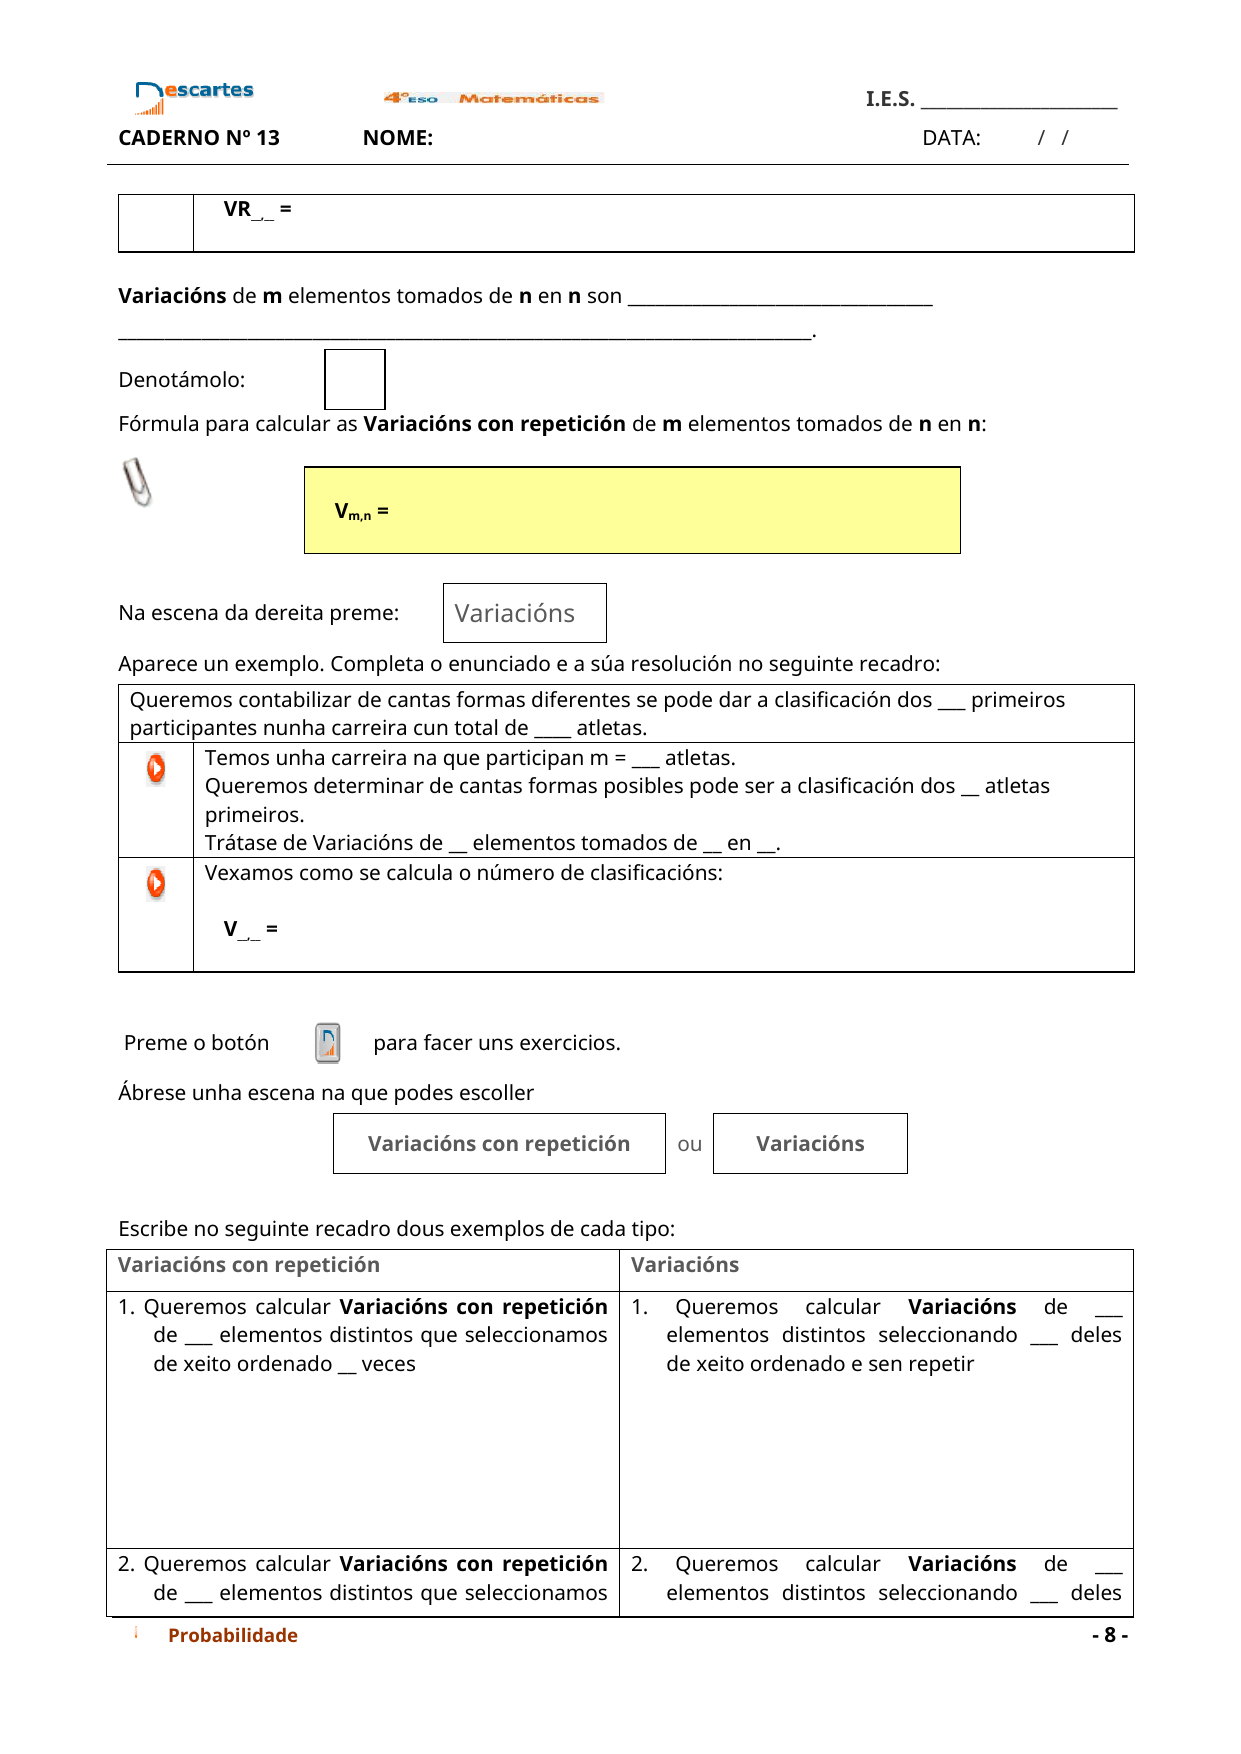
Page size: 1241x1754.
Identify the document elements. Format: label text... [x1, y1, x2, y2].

picture [134, 1626, 138, 1638]
table_cell [119, 858, 193, 971]
text Ábrese unha escena na que podes escoller [118, 1078, 1122, 1107]
table_cell Vexamos como se calcula o número de clasificacións: V__,__ = [194, 858, 1134, 971]
picture [134, 82, 257, 115]
table_cell Temos unha carreira na que participan m = ___ atletas. Queremos determinar de cantas formas posibles pode ser a clasificación dos __ atletas primeiros. Trátase de Variacións de __ elementos tomados de __ en __. [194, 743, 1134, 857]
table_header Variacións con repetición [334, 1114, 665, 1172]
text Variacións de m elementos tomados de n en n son _________________________________ [118, 281, 1122, 309]
table_cell [119, 743, 193, 857]
table_header Queremos contabilizar de cantas formas diferentes se pode dar a clasificación dos ___ primeiros participantes nunha carreira cun total de ____ atletas. [119, 685, 1134, 742]
table_header Variacións [444, 584, 606, 642]
table_header Variacións [714, 1114, 907, 1172]
table_cell Vm,n = [305, 468, 960, 553]
table_header ou [666, 1113, 713, 1172]
table_header [280, 438, 960, 466]
table_cell 1. Queremos calcular Variacións con repetición de ___ elementos distintos que seleccionamos de xeito ordenado __ veces [107, 1292, 619, 1548]
table_cell 1. Queremos calcular Variacións de ___ elementos distintos seleccionando ___ deles de xeito ordenado e sen repetir [620, 1292, 1133, 1548]
text Aparece un exemplo. Completa o enunciado e a súa resolución no seguinte recadro: [118, 649, 1122, 678]
table_header [292, 1013, 367, 1072]
text Escribe no seguinte recadro dous exemplos de cada tipo: [118, 1214, 1122, 1243]
table_cell [119, 195, 193, 251]
picture [146, 866, 166, 902]
table_header Variacións con repetición [107, 1250, 619, 1291]
table_cell [280, 466, 304, 553]
picture [121, 457, 154, 511]
table_header para facer uns exercicios. [367, 1013, 1139, 1072]
table_header Variacións [620, 1250, 1133, 1291]
picture [384, 92, 605, 105]
text ___________________________________________________________________________. [118, 315, 1122, 344]
table_cell VR__,__ = [194, 195, 1134, 251]
picture [146, 751, 166, 787]
table_header Denotámolo: [107, 349, 324, 408]
table_cell 2. Queremos calcular Variacións de ___ elementos distintos seleccionando ___ deles [620, 1549, 1133, 1616]
picture [314, 1022, 341, 1064]
table_header Preme o botón [118, 1013, 292, 1072]
table_header [326, 350, 384, 408]
text Fórmula para calcular as Variacións con repetición de m elementos tomados de n en n: [118, 409, 1122, 438]
table_header Na escena da dereita preme: [107, 583, 443, 642]
table_cell 2. Queremos calcular Variacións con repetición de ___ elementos distintos que seleccionamos [107, 1549, 619, 1616]
